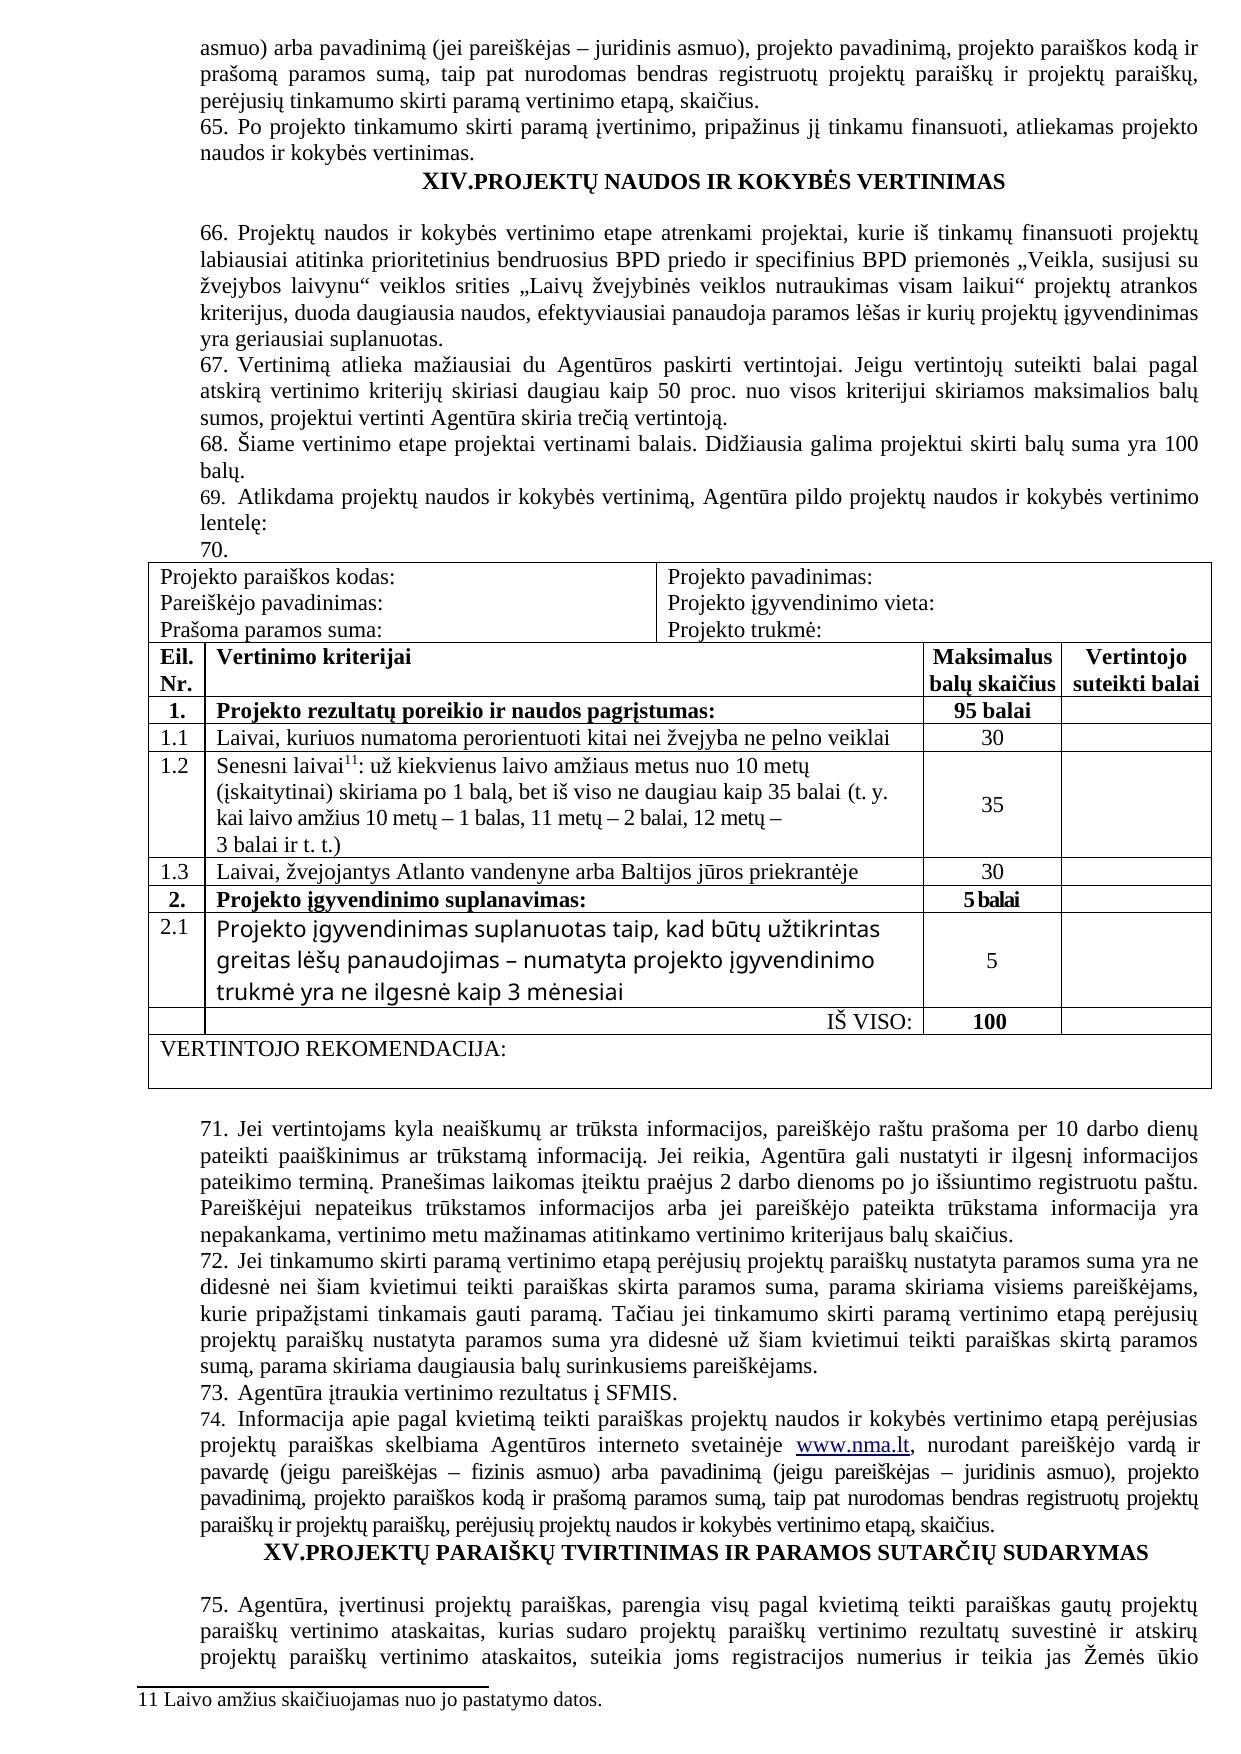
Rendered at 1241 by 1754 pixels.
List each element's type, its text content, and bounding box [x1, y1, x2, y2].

list Jei tinkamumo skirti paramą vertinimo etapą perėjusių projektų paraiškų nustatyta paramos suma yra ne didesnė nei šiam kvietimui teikti paraiškas skirta paramos suma, parama skiriama visiems pareiškėjams, kurie pripažįstami tinkamais gauti paramą. Tačiau jei tinkamumo skirti paramą vertinimo etapą perėjusių projektų paraiškų nustatyta paramos suma yra didesnė už šiam kvietimui teikti paraiškas skirtą paramos sumą, parama skiriama daugiausia balų surinkusiems pareiškėjams. [162, 1247, 1200, 1379]
table_cell 30 [924, 858, 935, 884]
table_cell Vertinimo kriterijai [206, 643, 923, 696]
table_cell [149, 1008, 204, 1034]
table_cell [1062, 752, 1211, 857]
table_cell Laivai, žvejojantys Atlanto vandenyne arba Baltijos jūros priekrantėje [206, 858, 923, 884]
table_cell 30 [1050, 858, 1061, 884]
list Vertinimą atlieka mažiausiai du Agentūros paskirti vertintojai. Jeigu vertintojų suteikti balai pagal atskirą vertinimo kriterijų skiriasi daugiau kaip 50 proc. nuo visos kriterijui skiriamos maksimalios balų sumos, projektui vertinti Agentūra skiria trečią vertintoją. [162, 351, 1200, 430]
table_cell 2.1 [149, 913, 204, 1007]
table_cell [1062, 913, 1211, 1007]
table_cell Projekto įgyvendinimas suplanuotas taip, kad būtų užtikrintas greitas lėšų panaudojimas – numatyta projekto įgyvendinimo trukmė yra ne ilgesnė kaip 3 mėnesiai [206, 913, 923, 1007]
list Projektų naudos ir kokybės vertinimo etape atrenkami projektai, kurie iš tinkamų finansuoti projektų labiausiai atitinka prioritetinius bendruosius BPD priedo ir specifinius BPD priemonės „Veikla, susijusi su žvejybos laivynu“ veiklos srities „Laivų žvejybinės veiklos nutraukimas visam laikui“ projektų atrankos kriterijus, duoda daugiausia naudos, efektyviausiai panaudoja paramos lėšas ir kurių projektų įgyvendinimas yra geriausiai suplanuotas. [162, 219, 1200, 351]
table_cell Eil. Nr. [149, 643, 204, 696]
list Agentūra, įvertinusi projektų paraiškas, parengia visų pagal kvietimą teikti paraiškas gautų projektų paraiškų vertinimo ataskaitas, kurias sudaro projektų paraiškų vertinimo rezultatų suvestinė ir atskirų projektų paraiškų vertinimo ataskaitos, suteikia joms registracijos numerius ir teikia jas Žemės ūkio [162, 1591, 1200, 1670]
table_cell [1200, 858, 1211, 884]
table_cell 30 [924, 724, 935, 751]
table_cell 1.1 [149, 724, 204, 751]
table_cell [1062, 858, 1072, 884]
table_cell 95 balai [924, 697, 1061, 723]
list Atlikdama projektų naudos ir kokybės vertinimą, Agentūra pildo projektų naudos ir kokybės vertinimo lentelę: [162, 483, 1200, 536]
table_cell 1.3 [149, 858, 204, 884]
table_cell 2. [149, 886, 204, 912]
table_cell [1062, 1008, 1211, 1034]
subtitle PROJEKTŲ PARAIŠKŲ TVIRTINIMAS IR PARAMOS SUTARČIŲ SUDARYMAS [137, 1537, 1200, 1566]
list PROJEKTŲ NAUDOS IR KOKYBĖS VERTINIMAS [137, 166, 1200, 194]
list Informacija apie pagal kvietimą teikti paraiškas projektų naudos ir kokybės vertinimo etapą perėjusias projektų paraiškas skelbiama Agentūros interneto svetainėje www.nma.lt, nurodant pareiškėjo vardą ir pavardę (jeigu pareiškėjas – fizinis asmuo) arba pavadinimą (jeigu pareiškėjas – juridinis asmuo), projekto pavadinimą, projekto paraiškos kodą ir prašomą paramos sumą, taip pat nurodomas bendras registruotų projektų paraiškų ir projektų paraiškų, perėjusių projektų naudos ir kokybės vertinimo etapą, skaičius. [162, 1405, 1200, 1537]
table_cell 5 [924, 913, 1061, 1007]
table_cell IŠ VISO: [206, 1008, 923, 1034]
table_cell [1062, 886, 1072, 912]
list asmuo) arba pavadinimą (jei pareiškėjas – juridinis asmuo), projekto pavadinimą, projekto paraiškos kodą ir prašomą paramos sumą, taip pat nurodomas bendras registruotų projektų paraiškų ir projektų paraiškų, perėjusių tinkamumo skirti paramą vertinimo etapą, skaičius. [162, 34, 1200, 113]
table_cell [1200, 886, 1211, 912]
table_cell 1.2 [149, 752, 204, 857]
table_cell Senesni laivai: už kiekvienus laivo amžiaus metus nuo 10 metų (įskaitytinai) skiriama po 1 balą, bet iš viso ne daugiau kaip 35 balai (t. y. kai laivo amžius 10 metų – 1 balas, 11 metų – 2 balai, 12 metų – 3 balai ir t. t.) [206, 752, 923, 857]
table_cell Maksimalus balų skaičius [924, 643, 1061, 696]
table_cell 1. [149, 697, 204, 723]
table_cell Vertintojo suteikti balai [1062, 643, 1211, 696]
table_cell 30 [1050, 724, 1061, 751]
table_cell [1062, 724, 1072, 751]
table_cell Laivai, kuriuos numatoma perorientuoti kitai nei žvejyba ne pelno veiklai [206, 724, 923, 751]
table_cell [1200, 724, 1211, 751]
table_cell 35 [924, 752, 1061, 857]
table_cell 5 balai [1050, 886, 1061, 912]
list Jei vertintojams kyla neaiškumų ar trūksta informacijos, pareiškėjo raštu prašoma per 10 darbo dienų pateikti paaiškinimus ar trūkstamą informaciją. Jei reikia, Agentūra gali nustatyti ir ilgesnį informacijos pateikimo terminą. Pranešimas laikomas įteiktu praėjus 2 darbo dienoms po jo išsiuntimo registruotu paštu. Pareiškėjui nepateikus trūkstamos informacijos arba jei pareiškėjo pateikta trūkstama informacija yra nepakankama, vertinimo metu mažinamas atitinkamo vertinimo kriterijaus balų skaičius. [162, 1115, 1200, 1247]
table_header Projekto paraiškos kodas: Pareiškėjo pavadinimas: Prašoma paramos suma: [149, 563, 656, 642]
table_cell [1062, 697, 1211, 723]
list Šiame vertinimo etape projektai vertinami balais. Didžiausia galima projektui skirti balų suma yra 100 balų. [162, 430, 1200, 483]
table_header Projekto pavadinimas: Projekto įgyvendinimo vieta: Projekto trukmė: [657, 563, 1211, 642]
table_cell 100 [924, 1008, 1061, 1034]
table_cell 5 balai [924, 886, 935, 912]
list Po projekto tinkamumo skirti paramą įvertinimo, pripažinus jį tinkamu finansuoti, atliekamas projekto naudos ir kokybės vertinimas. [162, 113, 1200, 166]
table_cell Projekto įgyvendinimo suplanavimas: [206, 886, 923, 912]
table_cell VERTINTOJO REKOMENDACIJA: [149, 1035, 1211, 1088]
list Agentūra įtraukia vertinimo rezultatus į SFMIS. [162, 1379, 1200, 1405]
